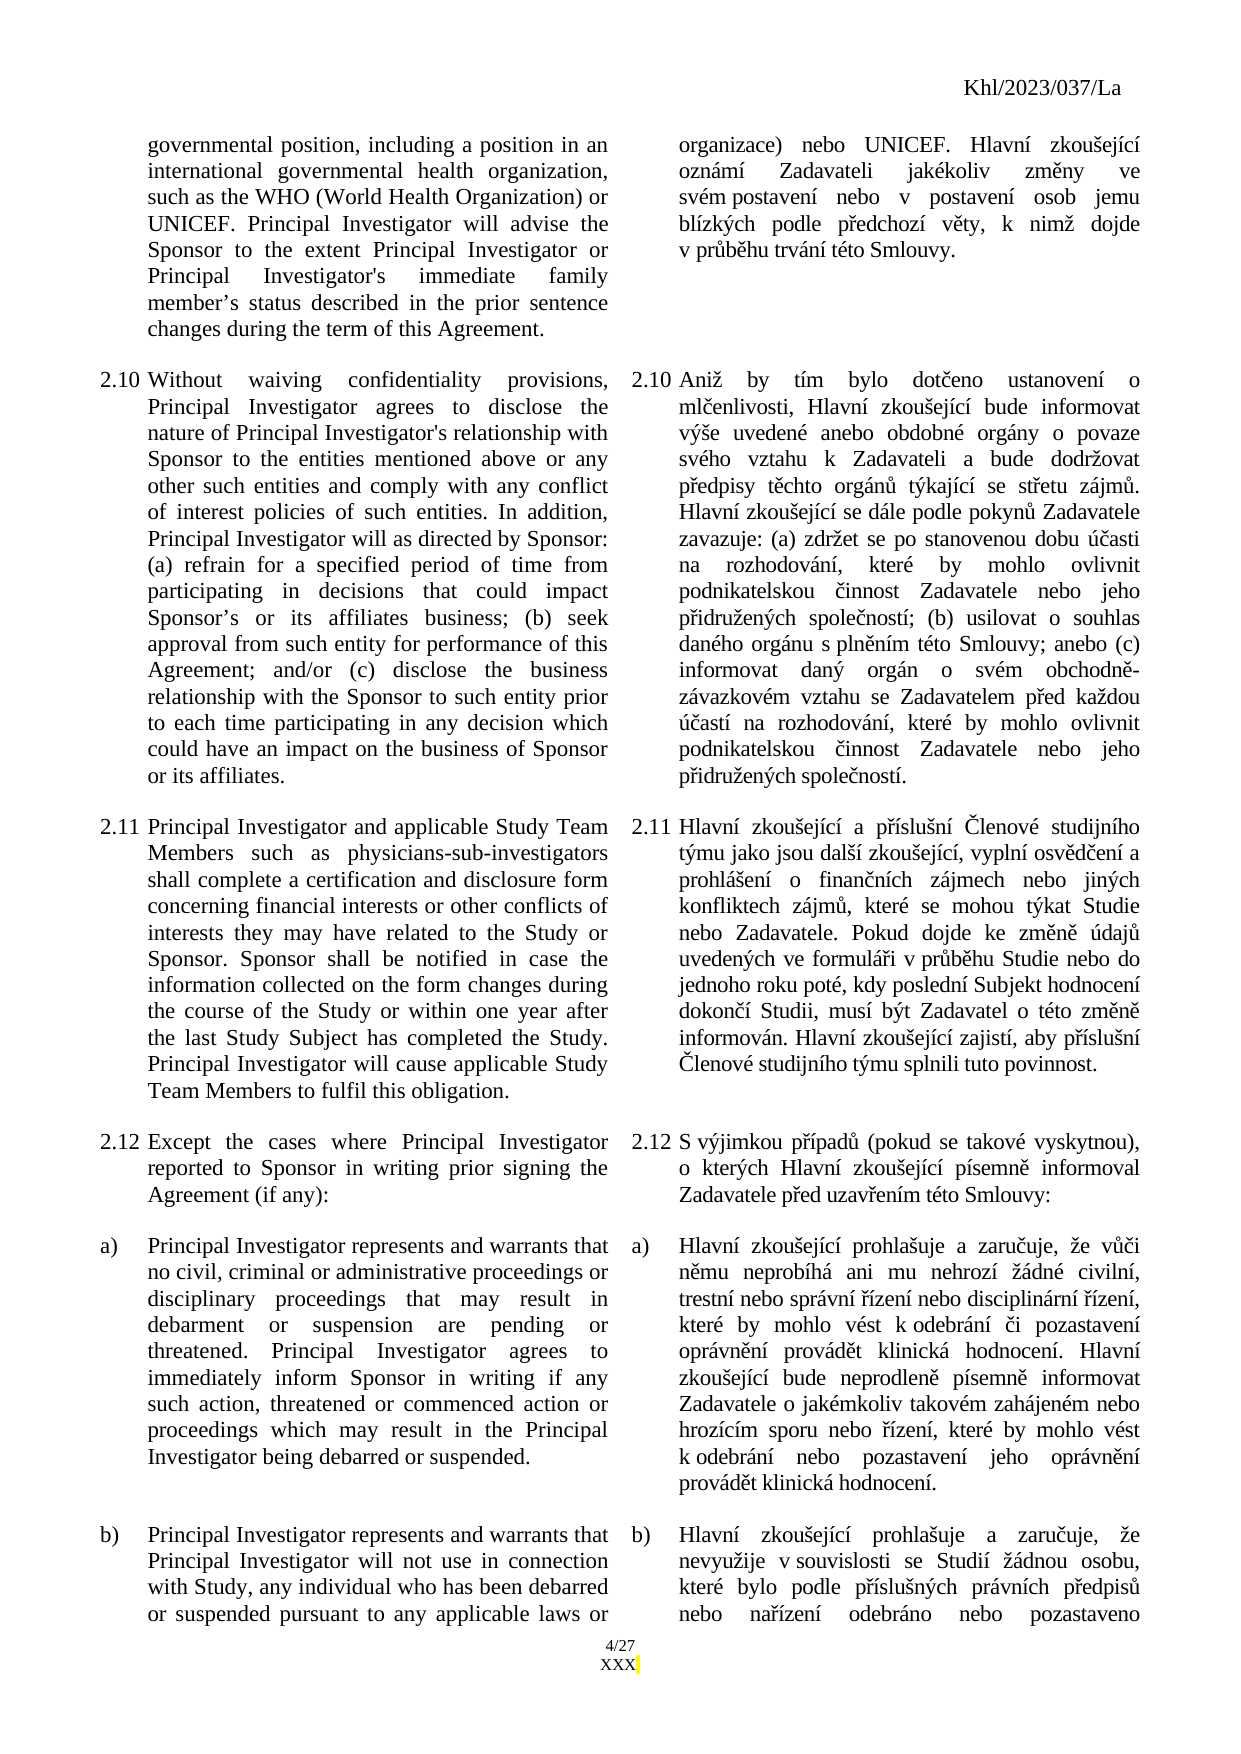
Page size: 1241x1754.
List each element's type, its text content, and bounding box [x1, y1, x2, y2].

table_cell Hlavní zkoušející a příslušní Členové studijního týmu jako jsou další zkoušející, vyplní osvědčení a prohlášení o finančních zájmech nebo jiných konfliktech zájmů, které se mohou týkat Studie nebo Zadavatele. Pokud dojde ke změně údajů uvedených ve formuláři v průběhu Studie nebo do jednoho roku poté, kdy poslední Subjekt hodnocení dokončí Studii, musí být Zadavatel o této změně informován. Hlavní zkoušející zajistí, aby příslušní Členové studijního týmu splnili tuto povinnost. [620, 801, 1152, 1116]
table_cell Without waiving confidentiality provisions, Principal Investigator agrees to disclose the nature of Principal Investigator's relationship with Sponsor to the entities mentioned above or any other such entities and comply with any conflict of interest policies of such entities. In addition, Principal Investigator will as directed by Sponsor: (a) refrain for a specified period of time from participating in decisions that could impact Sponsor’s or its affiliates business; (b) seek approval from such entity for performance of this Agreement; and/or (c) disclose the business relationship with the Sponsor to such entity prior to each time participating in any decision which could have an impact on the business of Sponsor or its affiliates. [89, 354, 620, 801]
table_cell Aniž by tím bylo dotčeno ustanovení o mlčenlivosti, Hlavní zkoušející bude informovat výše uvedené anebo obdobné orgány o povaze svého vztahu k Zadavateli a bude dodržovat předpisy těchto orgánů týkající se střetu zájmů. Hlavní zkoušející se dále podle pokynů Zadavatele zavazuje: (a) zdržet se po stanovenou dobu účasti na rozhodování, které by mohlo ovlivnit podnikatelskou činnost Zadavatele nebo jeho přidružených společností; (b) usilovat o souhlas daného orgánu s plněním této Smlouvy; anebo (c) informovat daný orgán o svém obchodně-závazkovém vztahu se Zadavatelem před každou účastí na rozhodování, které by mohlo ovlivnit podnikatelskou činnost Zadavatele nebo jeho přidružených společností. [620, 354, 1152, 801]
table_cell Principal Investigator represents and warrants that Principal Investigator will not use in connection with Study, any individual who has been debarred or suspended pursuant to any applicable laws or [89, 1508, 620, 1626]
table_cell Principal Investigator represents and warrants that no civil, criminal or administrative proceedings or disciplinary proceedings that may result in debarment or suspension are pending or threatened. Principal Investigator agrees to immediately inform Sponsor in writing if any such action, threatened or commenced action or proceedings which may result in the Principal Investigator being debarred or suspended. [89, 1220, 620, 1508]
table_cell Principal Investigator and applicable Study Team Members such as physicians-sub-investigators shall complete a certification and disclosure form concerning financial interests or other conflicts of interests they may have related to the Study or Sponsor. Sponsor shall be notified in case the information collected on the form changes during the course of the Study or within one year after the last Study Subject has completed the Study. Principal Investigator will cause applicable Study Team Members to fulfil this obligation. [89, 801, 620, 1116]
table_cell S výjimkou případů (pokud se takové vyskytnou), o kterých Hlavní zkoušející písemně informoval Zadavatele před uzavřením této Smlouvy: [620, 1116, 1152, 1219]
table_cell Hlavní zkoušející prohlašuje a zaručuje, že vůči němu neprobíhá ani mu nehrozí žádné civilní, trestní nebo správní řízení nebo disciplinární řízení, které by mohlo vést k odebrání či pozastavení oprávnění provádět klinická hodnocení. Hlavní zkoušející bude neprodleně písemně informovat Zadavatele o jakémkoliv takovém zahájeném nebo hrozícím sporu nebo řízení, které by mohlo vést k odebrání nebo pozastavení jeho oprávnění provádět klinická hodnocení. [620, 1220, 1152, 1508]
table_cell governmental position, including a position in an international governmental health organization, such as the WHO (World Health Organization) or UNICEF. Principal Investigator will advise the Sponsor to the extent Principal Investigator or Principal Investigator's immediate family member’s status described in the prior sentence changes during the term of this Agreement. [89, 118, 620, 354]
table_cell Hlavní zkoušející prohlašuje a zaručuje, že nevyužije v souvislosti se Studií žádnou osobu, které bylo podle příslušných právních předpisů nebo nařízení odebráno nebo pozastaveno [620, 1508, 1152, 1626]
table_cell organizace) nebo UNICEF. Hlavní zkoušející oznámí Zadavateli jakékoliv změny ve svém postavení nebo v postavení osob jemu blízkých podle předchozí věty, k nimž dojde v průběhu trvání této Smlouvy. [620, 118, 1152, 354]
table_cell Except the cases where Principal Investigator reported to Sponsor in writing prior signing the Agreement (if any): [89, 1116, 620, 1219]
